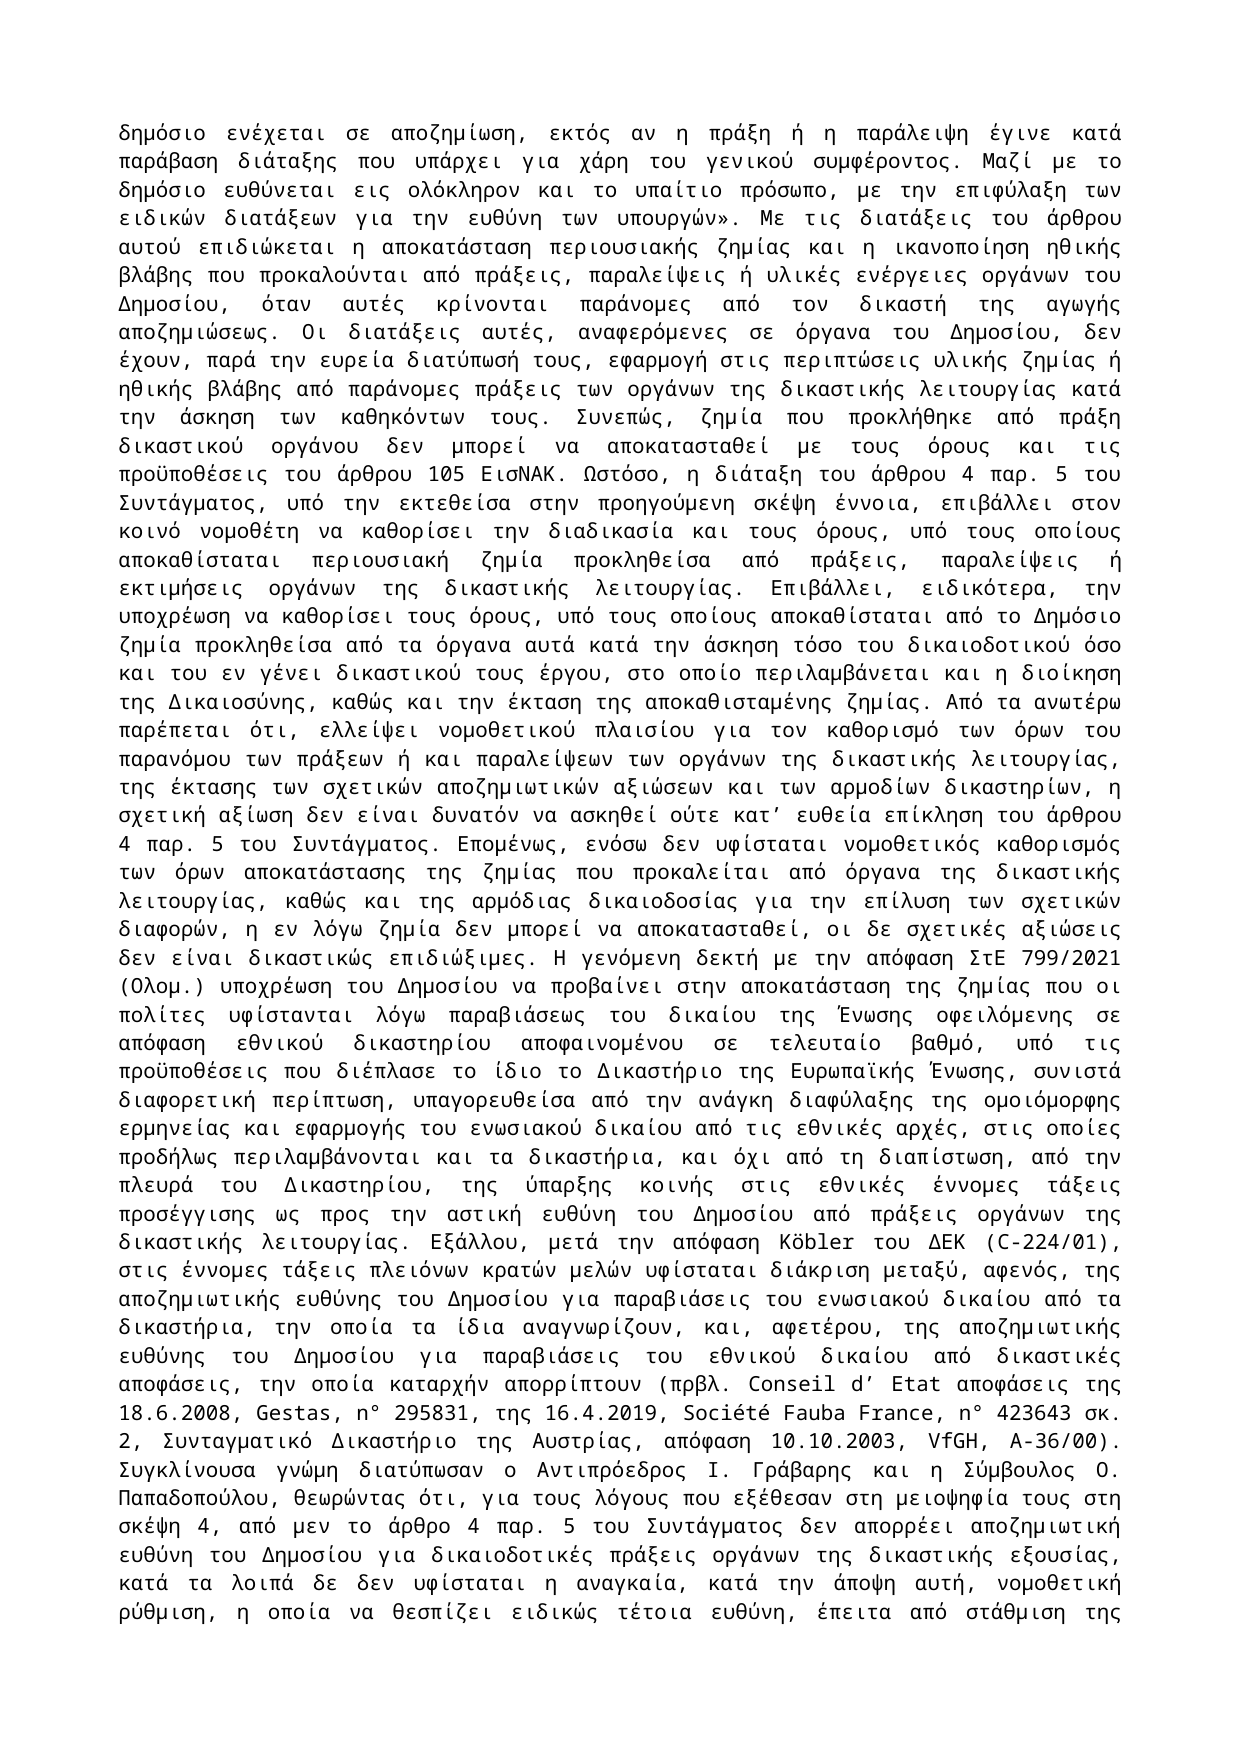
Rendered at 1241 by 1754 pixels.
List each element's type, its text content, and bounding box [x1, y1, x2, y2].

text δημόσιο ενέχεται σε αποζημίωση, εκτός αν η πράξη ή η παράλειψη έγινε κατά παράβαση διάταξης που υπάρχει για χάρη του γενικού συμφέροντος. Μαζί με το δημόσιο ευθύνεται εις ολόκληρον και το υπαίτιο πρόσωπο, με την επιφύλαξη των ειδικών διατάξεων για την ευθύνη των υπουργών». Με τις διατάξεις του άρθρου αυτού επιδιώκεται η αποκατάσταση περιουσιακής ζημίας και η ικανοποίηση ηθικής βλάβης που προκαλούνται από πράξεις, παραλείψεις ή υλικές ενέργειες οργάνων του Δημοσίου, όταν αυτές κρίνονται παράνομες από τον δικαστή της αγωγής αποζημιώσεως. Οι διατάξεις αυτές, αναφερόμενες σε όργανα του Δημοσίου, δεν έχουν, παρά την ευρεία διατύπωσή τους, εφαρμογή στις περιπτώσεις υλικής ζημίας ή ηθικής βλάβης από παράνομες πράξεις των οργάνων της δικαστικής λειτουργίας κατά την άσκηση των καθηκόντων τους. Συνεπώς, ζημία που προκλήθηκε από πράξη δικαστικού οργάνου δεν μπορεί να αποκατασταθεί με τους όρους και τις προϋποθέσεις του άρθρου 105 ΕισΝΑΚ. Ωστόσο, η διάταξη του άρθρου 4 παρ. 5 του Συντάγματος, υπό την εκτεθείσα στην προηγούμενη σκέψη έννοια, επιβάλλει στον κοινό νομοθέτη να καθορίσει την διαδικασία και τους όρους, υπό τους οποίους αποκαθίσταται περιουσιακή ζημία προκληθείσα από πράξεις, παραλείψεις ή εκτιμήσεις οργάνων της δικαστικής λειτουργίας. Επιβάλλει, ειδικότερα, την υποχρέωση να καθορίσει τους όρους, υπό τους οποίους αποκαθίσταται από το Δημόσιο ζημία προκληθείσα από τα όργανα αυτά κατά την άσκηση τόσο του δικαιοδοτικού όσο και του εν γένει δικαστικού τους έργου, στο οποίο περιλαμβάνεται και η διοίκηση της Δικαιοσύνης, καθώς και την έκταση της αποκαθισταμένης ζημίας. Από τα ανωτέρω παρέπεται ότι, ελλείψει νομοθετικού πλαισίου για τον καθορισμό των όρων του παρανόμου των πράξεων ή και παραλείψεων των οργάνων της δικαστικής λειτουργίας, της έκτασης των σχετικών αποζημιωτικών αξιώσεων και των αρμοδίων δικαστηρίων, η σχετική αξίωση δεν είναι δυνατόν να ασκηθεί ούτε κατ’ ευθεία επίκληση του άρθρου 4 παρ. 5 του Συντάγματος. Επομένως, ενόσω δεν υφίσταται νομοθετικός καθορισμός των όρων αποκατάστασης της ζημίας που προκαλείται από όργανα της δικαστικής λειτουργίας, καθώς και της αρμόδιας δικαιοδοσίας για την επίλυση των σχετικών διαφορών, η εν λόγω ζημία δεν μπορεί να αποκατασταθεί, οι δε σχετικές αξιώσεις δεν είναι δικαστικώς επιδιώξιμες. Η γενόμενη δεκτή με την απόφαση ΣτΕ 799/2021 (Ολομ.) υποχρέωση του Δημοσίου να προβαίνει στην αποκατάσταση της ζημίας που οι πολίτες υφίστανται λόγω παραβιάσεως του δικαίου της Ένωσης οφειλόμενης σε απόφαση εθνικού δικαστηρίου αποφαινομένου σε τελευταίο βαθμό, υπό τις προϋποθέσεις που διέπλασε το ίδιο το Δικαστήριο της Ευρωπαϊκής Ένωσης, συνιστά διαφορετική περίπτωση, υπαγορευθείσα από την ανάγκη διαφύλαξης της ομοιόμορφης ερμηνείας και εφαρμογής του ενωσιακού δικαίου από τις εθνικές αρχές, στις οποίες προδήλως περιλαμβάνονται και τα δικαστήρια, και όχι από τη διαπίστωση, από την πλευρά του Δικαστηρίου, της ύπαρξης κοινής στις εθνικές έννομες τάξεις προσέγγισης ως προς την αστική ευθύνη του Δημοσίου από πράξεις οργάνων της δικαστικής λειτουργίας. Εξάλλου, μετά την απόφαση Köbler του ΔΕΚ (C-224/01), στις έννομες τάξεις πλειόνων κρατών μελών υφίσταται διάκριση μεταξύ, αφενός, της αποζημιωτικής ευθύνης του Δημοσίου για παραβιάσεις του ενωσιακού δικαίου από τα δικαστήρια, την οποία τα ίδια αναγνωρίζουν, και, αφετέρου, της αποζημιωτικής ευθύνης του Δημοσίου για παραβιάσεις του εθνικού δικαίου από δικαστικές αποφάσεις, την οποία καταρχήν απορρίπτουν (πρβλ. Conseil d’ Etat αποφάσεις της 18.6.2008, Gestas, n° 295831, της 16.4.2019, Société Fauba France, n° 423643 σκ. 2, Συνταγματικό Δικαστήριο της Αυστρίας, απόφαση 10.10.2003, VfGH, A-36/00). Συγκλίνουσα γνώμη διατύπωσαν ο Αντιπρόεδρος Ι. Γράβαρης και η Σύμβουλος Ο. Παπαδοπούλου, θεωρώντας ότι, για τους λόγους που εξέθεσαν στη μειοψηφία τους στη σκέψη 4, από μεν το άρθρο 4 παρ. 5 του Συντάγματος δεν απορρέει αποζημιωτική ευθύνη του Δημοσίου για δικαιοδοτικές πράξεις οργάνων της δικαστικής εξουσίας, κατά τα λοιπά δε δεν υφίσταται η αναγκαία, κατά την άποψη αυτή, νομοθετική ρύθμιση, η οποία να θεσπίζει ειδικώς τέτοια ευθύνη, έπειτα από στάθμιση της [118, 118, 1122, 1625]
